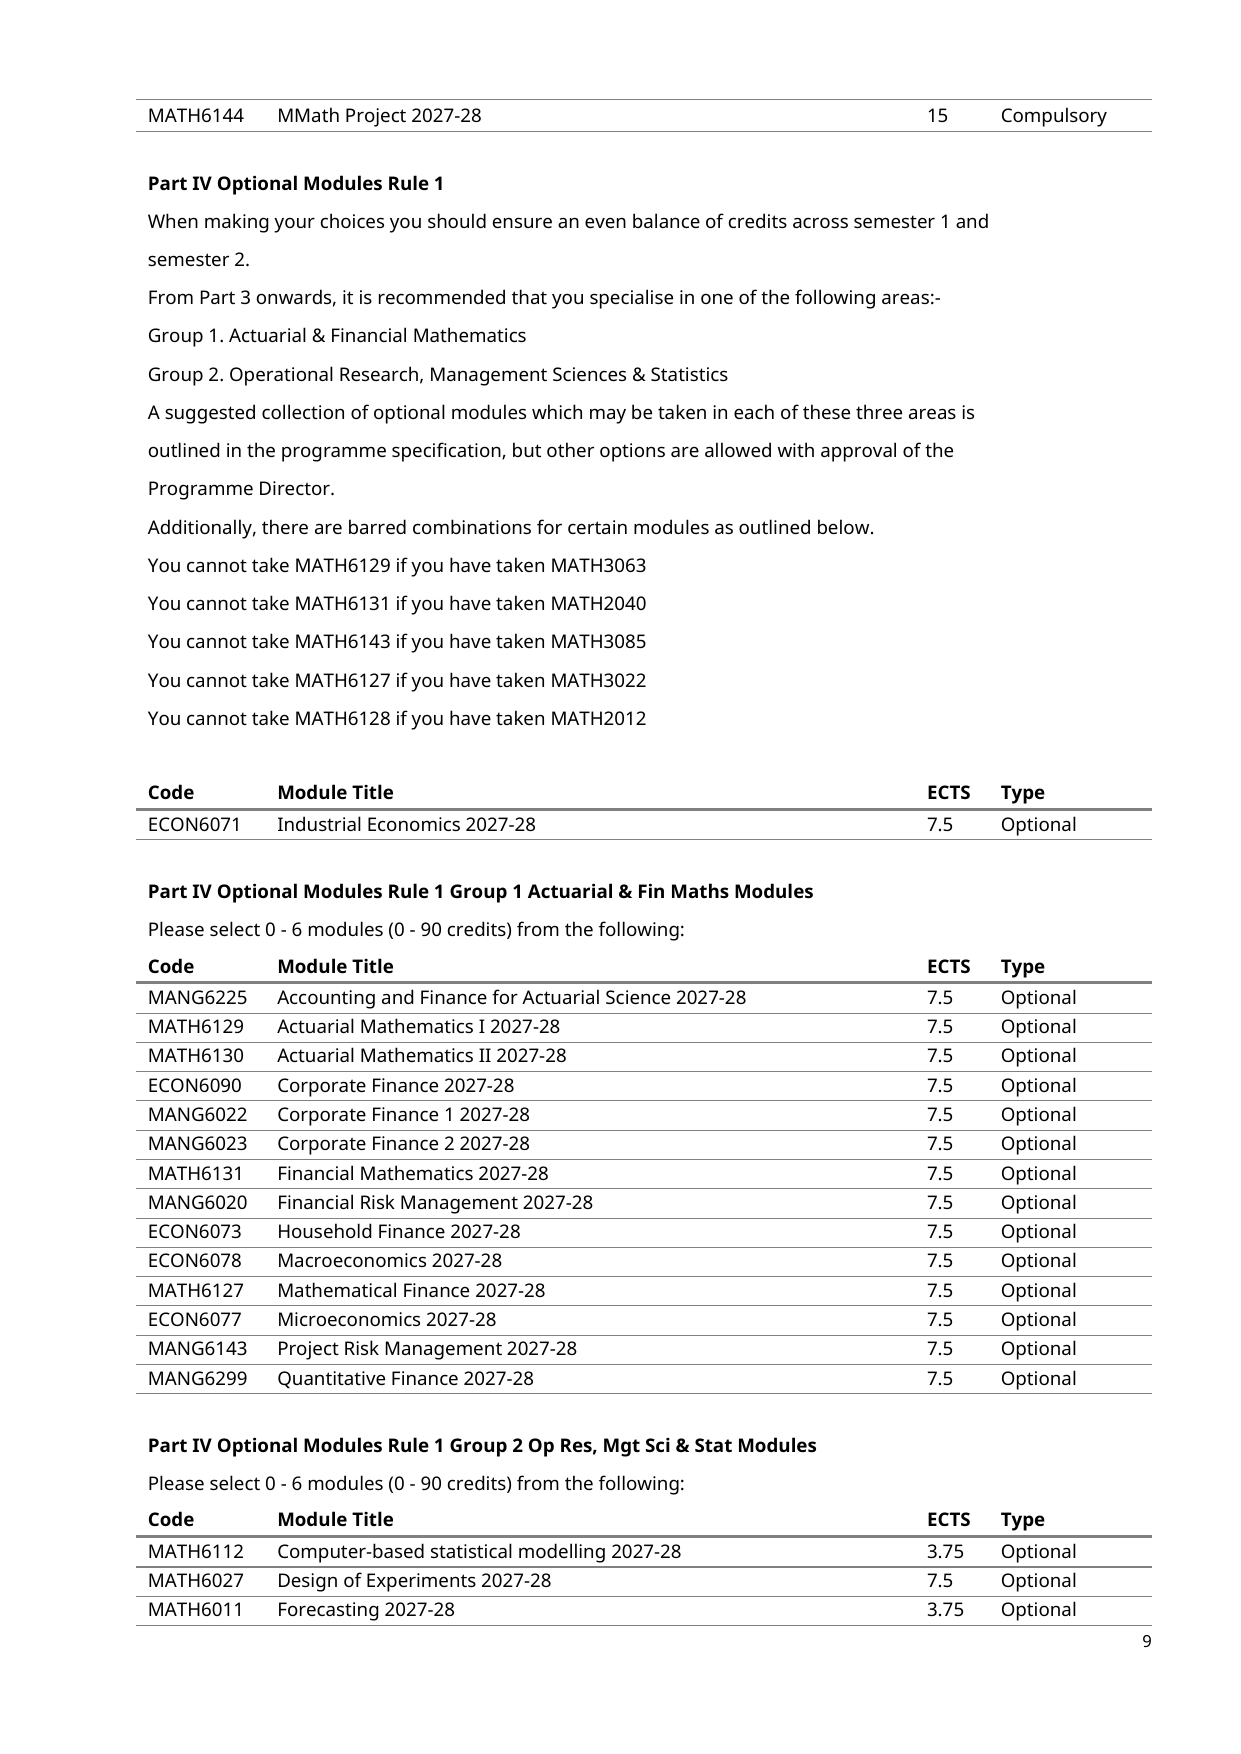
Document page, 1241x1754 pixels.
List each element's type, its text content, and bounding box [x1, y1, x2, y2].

table_cell Actuarial Mathematics I 2027-28 [266, 1014, 916, 1042]
table_cell ECTS [916, 1507, 989, 1535]
table_cell Part IV Optional Modules Rule 1 Group 1 Actuarial & Fin Maths Modules Please select 0 - 6 modules (0 - 90 credits) from the following: [136, 840, 1152, 953]
table_cell Macroeconomics 2027-28 [266, 1248, 916, 1276]
table_cell 7.5 [916, 1043, 989, 1071]
table_cell 7.5 [916, 1248, 989, 1276]
table_cell Optional [989, 1101, 1152, 1129]
table_cell 7.5 [916, 811, 989, 839]
table_cell Forecasting 2027-28 [266, 1597, 916, 1625]
table_cell Code [136, 953, 266, 981]
table_cell Part IV Optional Modules Rule 1 When making your choices you should ensure an even balance of credits across semester 1 and semester 2. From Part 3 onwards, it is recommended that you specialise in one of the following areas:- Group 1. Actuarial & Financial Mathematics Group 2. Operational Research, Management Sciences & Statistics A suggested collection of optional modules which may be taken in each of these three areas is outlined in the programme specification, but other options are allowed with approval of the Programme Director. Additionally, there are barred combinations for certain modules as outlined below. You cannot take MATH6129 if you have taken MATH3063 You cannot take MATH6131 if you have taken MATH2040 You cannot take MATH6143 if you have taken MATH3085 You cannot take MATH6127 if you have taken MATH3022 You cannot take MATH6128 if you have taken MATH2012 [136, 132, 1152, 779]
table_cell 7.5 [916, 1336, 989, 1364]
table_cell ECTS [916, 953, 989, 981]
table_cell 3.75 [916, 1538, 989, 1566]
table_cell 7.5 [916, 1014, 989, 1042]
table_cell MATH6127 [136, 1277, 266, 1305]
table_cell Financial Mathematics 2027-28 [266, 1160, 916, 1188]
table_cell 7.5 [916, 984, 989, 1012]
table_cell ECON6078 [136, 1248, 266, 1276]
table_cell MANG6225 [136, 984, 266, 1012]
table_cell Type [989, 780, 1152, 808]
table_cell Microeconomics 2027-28 [266, 1306, 916, 1334]
table_cell Code [136, 1507, 266, 1535]
table_cell Quantitative Finance 2027-28 [266, 1365, 916, 1393]
table_cell Compulsory [989, 100, 1152, 131]
table_cell Accounting and Finance for Actuarial Science 2027-28 [266, 984, 916, 1012]
table_cell MMath Project 2027-28 [266, 100, 916, 131]
table_cell MANG6023 [136, 1131, 266, 1159]
table_cell Design of Experiments 2027-28 [266, 1568, 916, 1596]
table_cell 7.5 [916, 1189, 989, 1217]
table_cell MATH6112 [136, 1538, 266, 1566]
table_cell Optional [989, 1568, 1152, 1596]
table_cell Type [989, 1507, 1152, 1535]
table_cell Actuarial Mathematics II 2027-28 [266, 1043, 916, 1071]
table_cell 7.5 [916, 1568, 989, 1596]
table_cell 15 [916, 100, 989, 131]
table_cell 7.5 [916, 1365, 989, 1393]
table_cell Optional [989, 984, 1152, 1012]
table_cell 7.5 [916, 1219, 989, 1247]
table_cell ECTS [916, 780, 989, 808]
table_cell Optional [989, 1219, 1152, 1247]
table_cell Project Risk Management 2027-28 [266, 1336, 916, 1364]
table_cell 7.5 [916, 1131, 989, 1159]
table_cell Part IV Optional Modules Rule 1 Group 2 Op Res, Mgt Sci & Stat Modules Please select 0 - 6 modules (0 - 90 credits) from the following: [136, 1394, 1152, 1507]
table_cell Corporate Finance 2 2027-28 [266, 1131, 916, 1159]
table_cell Optional [989, 1597, 1152, 1625]
table_cell Industrial Economics 2027-28 [266, 811, 916, 839]
table_cell Code [136, 780, 266, 808]
table_cell Optional [989, 1189, 1152, 1217]
table_cell ECON6073 [136, 1219, 266, 1247]
table_cell ECON6077 [136, 1306, 266, 1334]
table_cell MATH6130 [136, 1043, 266, 1071]
table_cell Optional [989, 1160, 1152, 1188]
table_cell 7.5 [916, 1160, 989, 1188]
table_cell Module Title [266, 953, 916, 981]
table_cell MATH6144 [136, 100, 266, 131]
table_cell Optional [989, 1043, 1152, 1071]
table_cell Optional [989, 1014, 1152, 1042]
table_cell MATH6131 [136, 1160, 266, 1188]
table_cell Optional [989, 811, 1152, 839]
table_cell Mathematical Finance 2027-28 [266, 1277, 916, 1305]
table_cell MANG6299 [136, 1365, 266, 1393]
table_cell 7.5 [916, 1306, 989, 1334]
table_cell 7.5 [916, 1277, 989, 1305]
table_cell Optional [989, 1072, 1152, 1100]
table_cell Optional [989, 1306, 1152, 1334]
table_cell Corporate Finance 1 2027-28 [266, 1101, 916, 1129]
table_cell MANG6022 [136, 1101, 266, 1129]
table_cell MANG6143 [136, 1336, 266, 1364]
table_cell Financial Risk Management 2027-28 [266, 1189, 916, 1217]
table_cell MANG6020 [136, 1189, 266, 1217]
table_cell MATH6027 [136, 1568, 266, 1596]
table_cell 7.5 [916, 1072, 989, 1100]
table_cell Optional [989, 1248, 1152, 1276]
table_cell 3.75 [916, 1597, 989, 1625]
table_cell ECON6071 [136, 811, 266, 839]
table_cell MATH6129 [136, 1014, 266, 1042]
table_cell Optional [989, 1131, 1152, 1159]
table_cell Module Title [266, 1507, 916, 1535]
table_cell 7.5 [916, 1101, 989, 1129]
table_cell Module Title [266, 780, 916, 808]
table_cell Type [989, 953, 1152, 981]
table_cell Optional [989, 1277, 1152, 1305]
table_cell ECON6090 [136, 1072, 266, 1100]
table_cell Computer-based statistical modelling 2027-28 [266, 1538, 916, 1566]
table_cell MATH6011 [136, 1597, 266, 1625]
table_cell Household Finance 2027-28 [266, 1219, 916, 1247]
table_cell Optional [989, 1365, 1152, 1393]
table_cell Optional [989, 1538, 1152, 1566]
table_cell Optional [989, 1336, 1152, 1364]
table_cell Corporate Finance 2027-28 [266, 1072, 916, 1100]
